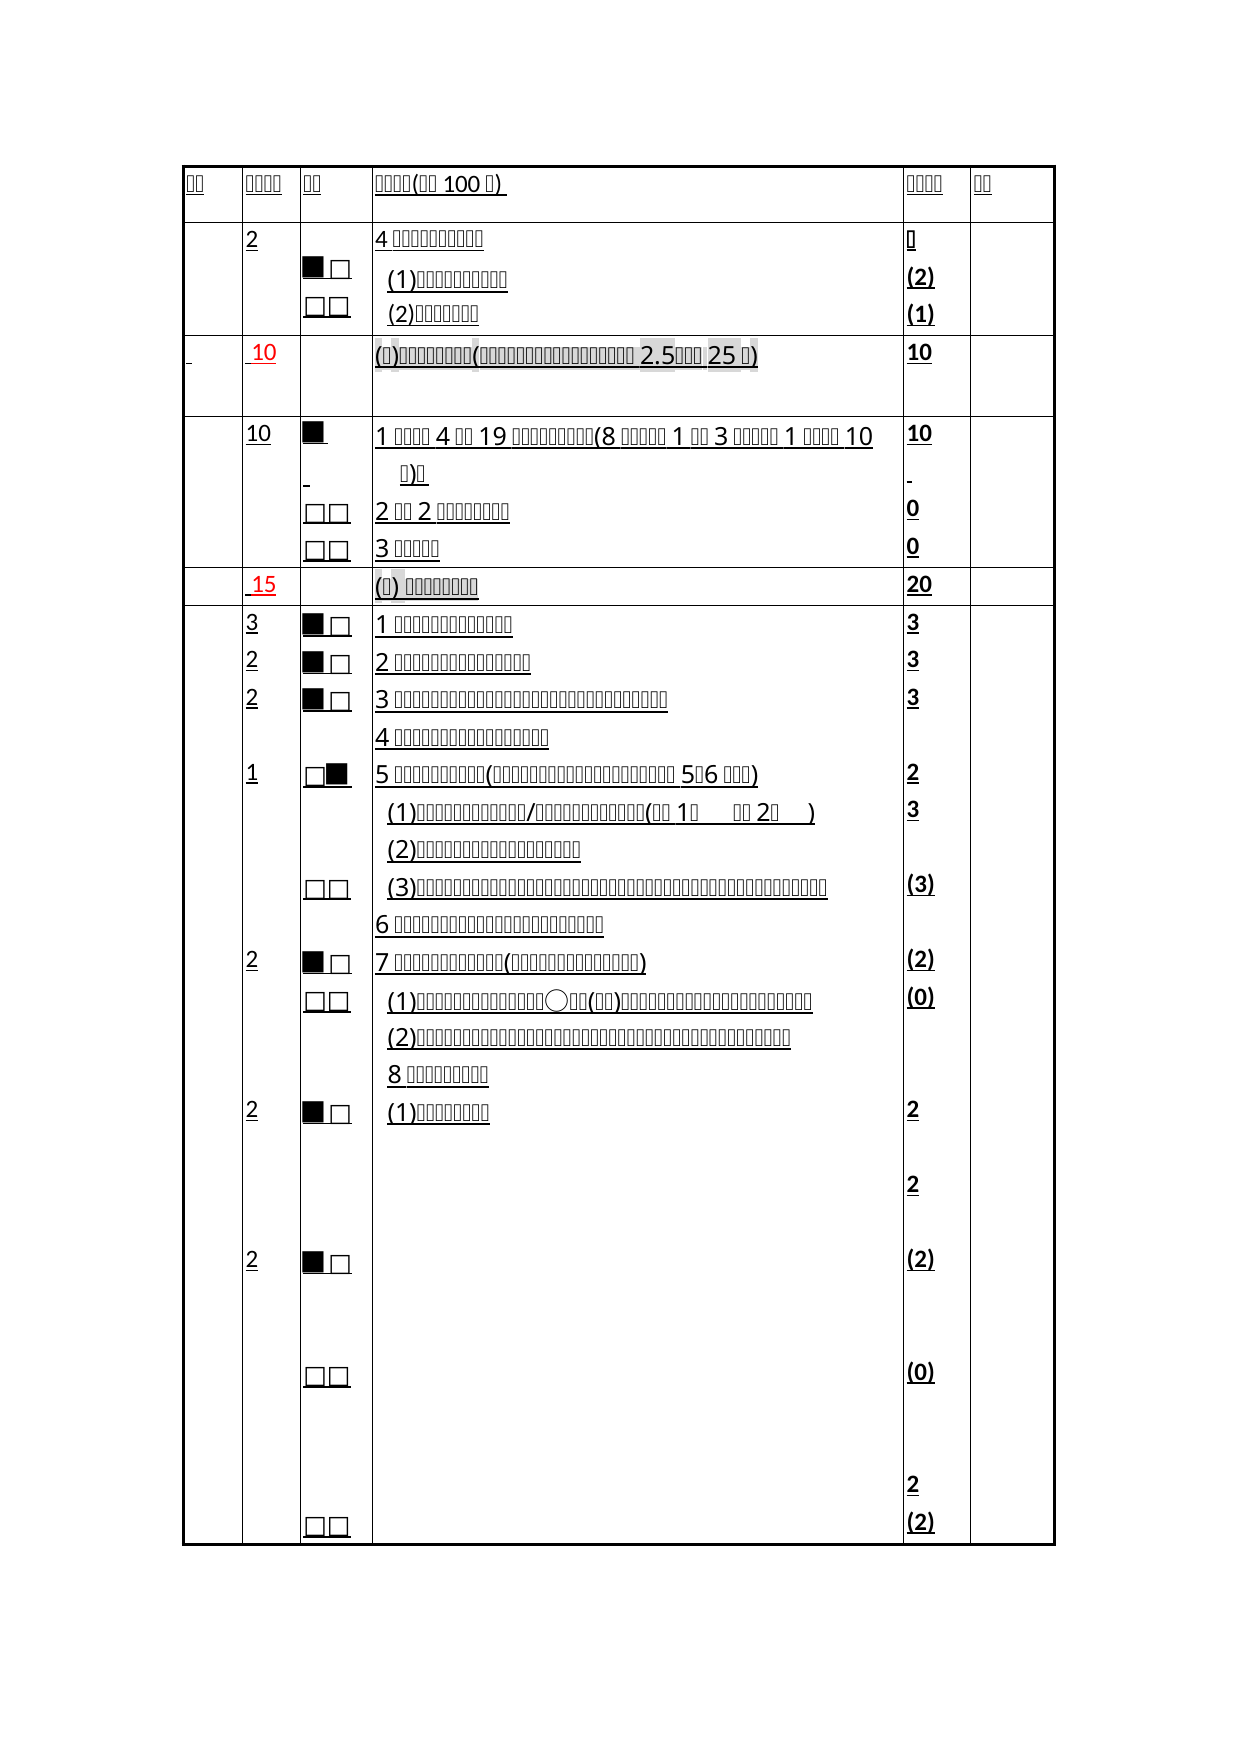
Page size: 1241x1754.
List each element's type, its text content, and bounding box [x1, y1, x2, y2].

table_cell [971, 223, 1053, 335]
table_cell 2 [243, 223, 300, 335]
table_cell ２ (2) (1) [904, 223, 970, 335]
table_header 細項配分 [904, 168, 970, 222]
table_header 考核內容(總分100分) [373, 168, 903, 222]
table_header 備註 [971, 168, 1053, 222]
table_cell [185, 568, 242, 605]
table_cell [301, 336, 372, 416]
table_cell □ □□ [301, 223, 372, 335]
table_cell 20 [904, 568, 970, 605]
table_cell 15 [243, 568, 300, 605]
table_cell [185, 336, 242, 416]
table_cell [971, 606, 1053, 1543]
table_cell 10 0 0 [904, 417, 970, 567]
table_cell [971, 336, 1053, 416]
table_cell 10 [904, 336, 970, 416]
table_cell □ □ □ □ □□ □ □□ □ □ □□ □□ [301, 606, 372, 1543]
table_cell  □□ □□ [301, 417, 372, 567]
table_cell [185, 417, 242, 567]
table_cell [971, 568, 1053, 605]
table_cell [185, 606, 242, 1543]
table_cell [301, 568, 372, 605]
table_cell 4電話語音總機應答語調 (1)語音口氣謙和、熱誠。 (2)語音口氣平淡。 [373, 223, 903, 335]
table_cell 3 2 2 1 2 2 2 [243, 606, 300, 1543]
table_cell 10 [243, 417, 300, 567]
table_cell 1電話鈴響4聲或19秒內獲得接聽服務。(8分；每增減1聲或3秒，即增減1分，最多10分)。 2連打2次無人接聽電話。 3電話故障。 [373, 417, 903, 567]
table_cell (二)總機人員接聽速度(如無電話語音總機系統，本項得分乘以2.5，滿分25分) [373, 336, 903, 416]
table_cell 10 [243, 336, 300, 416]
table_cell (三) 總機人員電話禮貌 [373, 568, 903, 605]
table_cell 3 3 3 2 3 (3) (2) (0) 2 2 (2) (0) 2 (2) [904, 606, 970, 1543]
table_header 計分 [185, 168, 242, 222]
table_cell [185, 223, 242, 335]
table_header 測試 [301, 168, 372, 222]
table_header 分項得分 [243, 168, 300, 222]
table_cell 1接話時，首先清晰報名單位。 2說「您好」、「早安」等問候語。 3接話時，先接受來電者簡單陳述並予以過濾，確認洽辦單位或對象。 4結束時有道再見或其他禮貌性結束語。 5轉接電話時之服務態度(註：毋需轉接即能充提供所詢問之資訊時，第5、6項給分) (1)告知將轉接電話之分機號碼/業務單位或業務承辦人員。(測試1： 測試2： ) (2)未告知將轉接電話之分機號碼即行轉接。 (3)未告知將轉接電話之分機號碼即行轉接，轉接電話時無人接聽或電話斷線，無法自行重撥該分機號碼。 6轉接電話時，說「幫您轉接，請稍候」等禮貌用語。 7業務單位忙線中之處理情形(業務單位無忙線情形，本項給分) (1)向來電者委婉說明，「對不起，○先生(小姐)正在電話中，請稍候再撥」或洽轉其他代理人。 (2)簡單回復業務單位忙線中，未改轉其他相關分機或未提供業務承辦單位訊息，即請另行重撥。 8總機人員之接聽態度 (1)語調謙和、熱誠。 [373, 606, 903, 1543]
table_cell [971, 417, 1053, 567]
